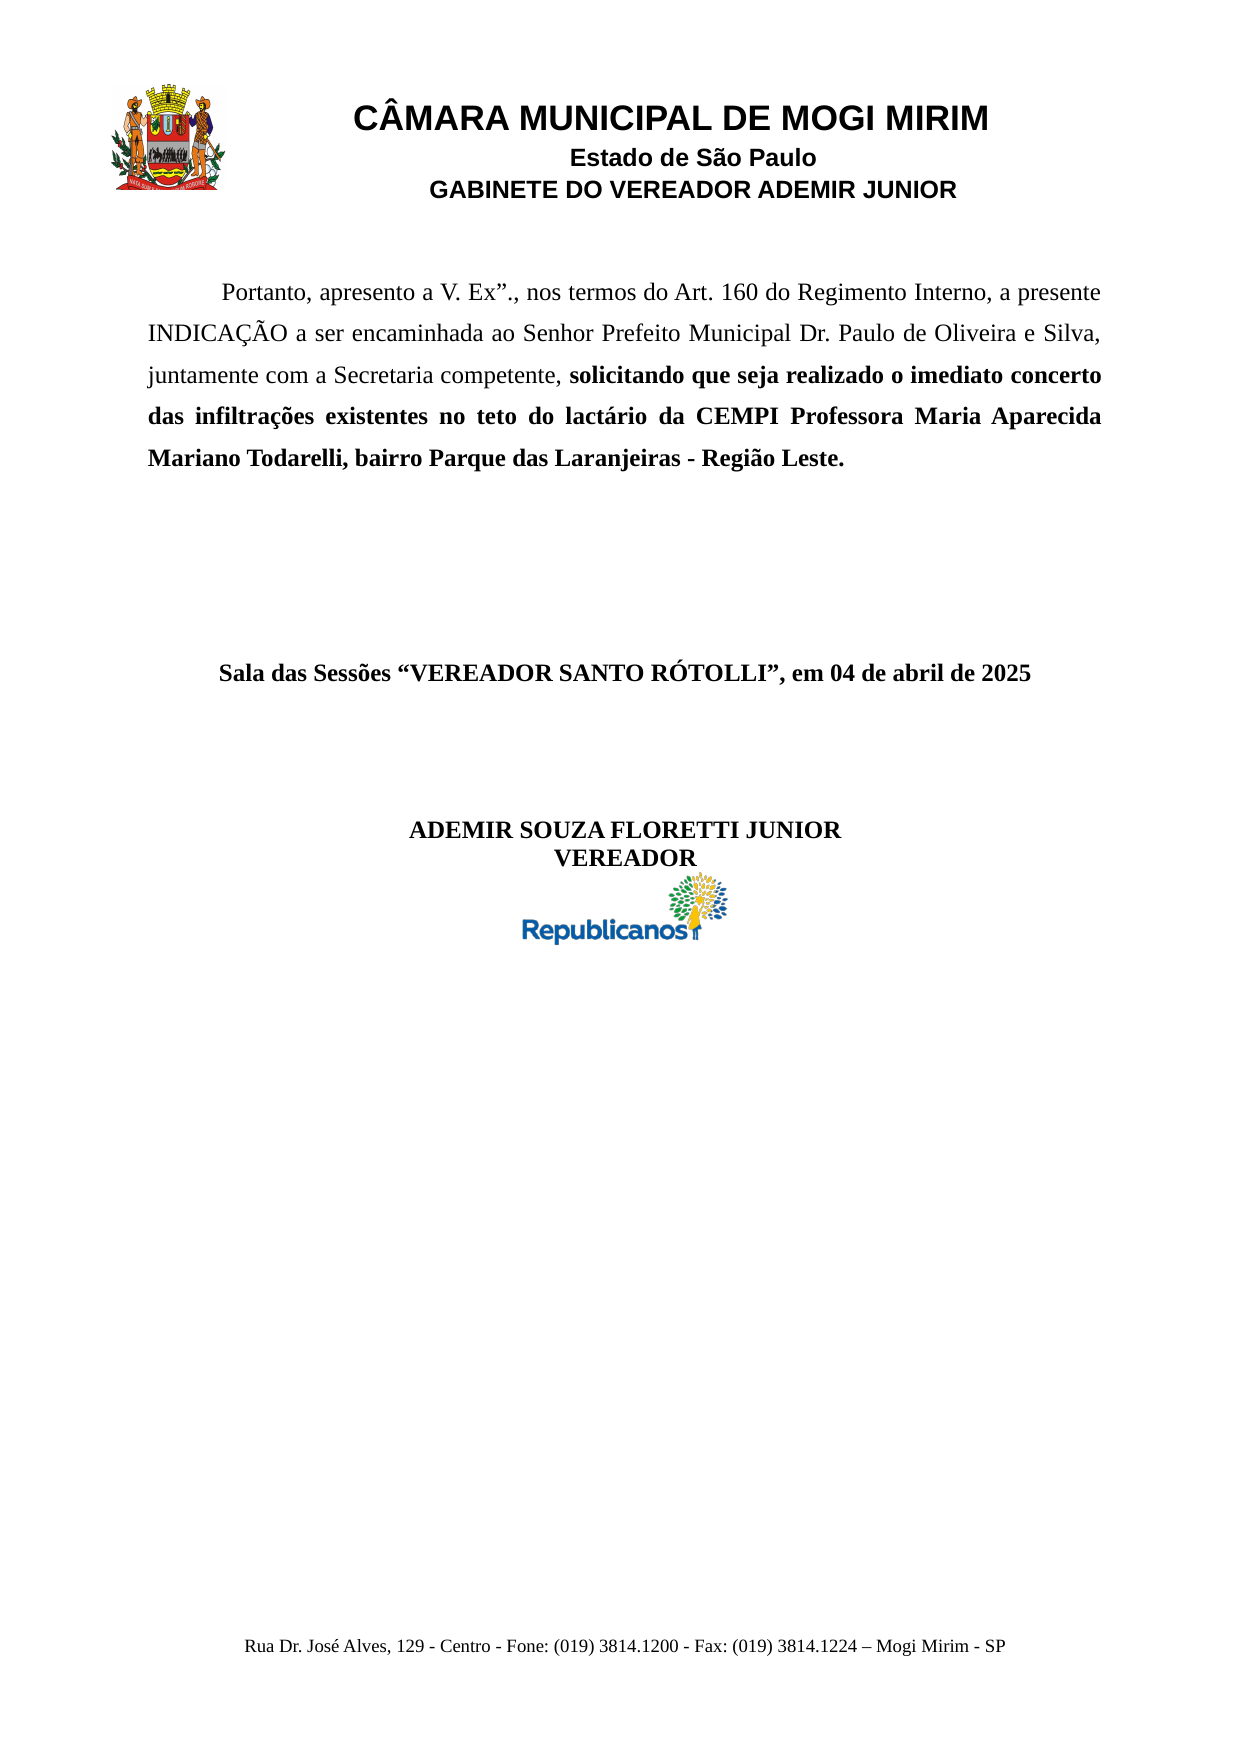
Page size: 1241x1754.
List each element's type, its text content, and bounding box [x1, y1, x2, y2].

text Sala das Sessões “VEREADOR SANTO RÓTOLLI”, em 04 de abril de 2025 [148, 659, 1103, 687]
picture [509, 863, 741, 950]
picture [110, 84, 226, 190]
text ADEMIR SOUZA FLORETTI JUNIOR [148, 816, 1103, 844]
text VEREADOR [148, 844, 1103, 872]
text Portanto, apresento a V. Ex”., nos termos do Art. 160 do Regimento Interno, a presente INDICAÇÃO a ser encaminhada ao Senhor Prefeito Municipal Dr. Paulo de Oliveira e Silva, juntamente com a Secretaria competente, solicitando que seja realizado o imediato concerto das infiltrações existentes no teto do lactário da CEMPI Professora Maria Aparecida Mariano Todarelli, bairro Parque das Laranjeiras - Região Leste. [148, 278, 1103, 472]
